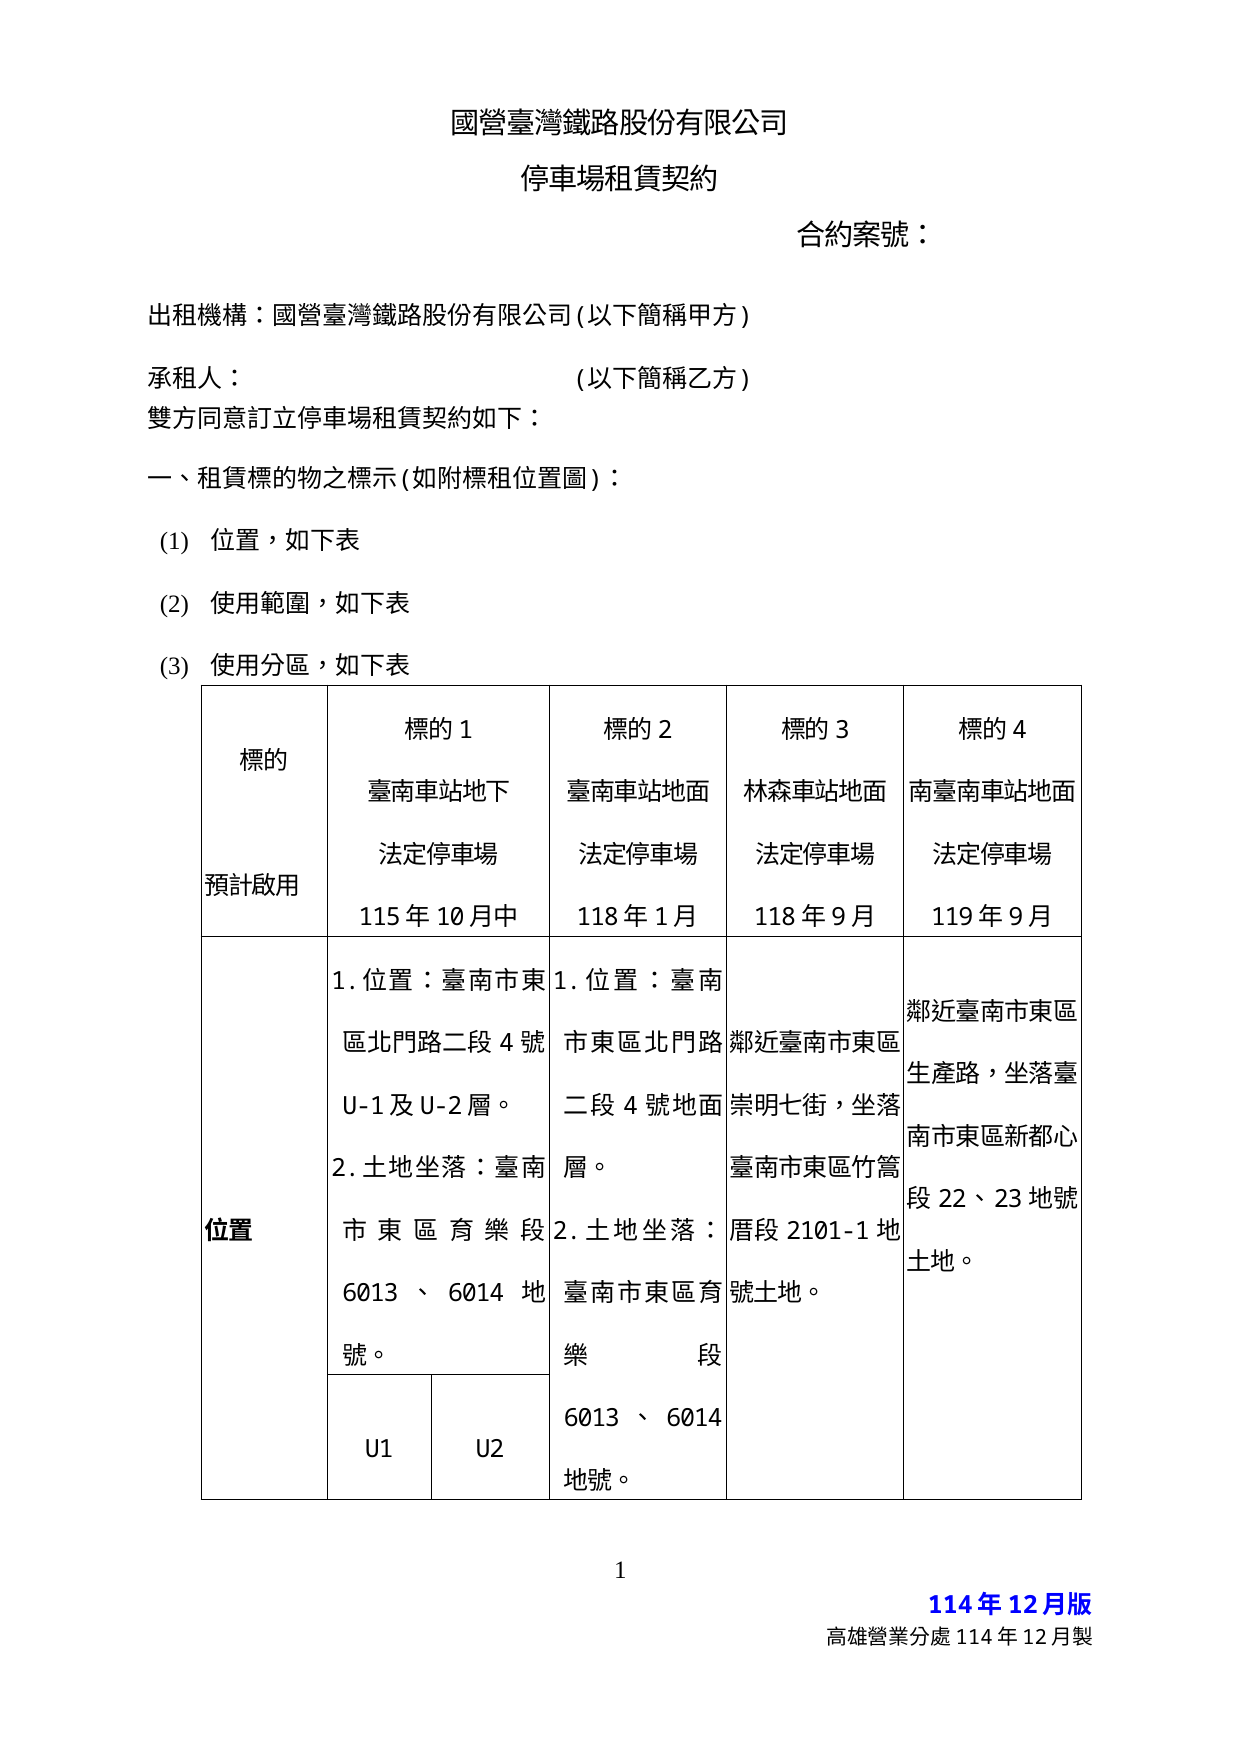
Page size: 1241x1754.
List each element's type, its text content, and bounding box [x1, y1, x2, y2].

table_header 標的1 臺南車站地下 法定停車場 115年10月中 [328, 686, 549, 936]
list 使用分區，如下表 [159, 622, 1092, 684]
table_cell U1 [328, 1375, 431, 1499]
table_cell 1.位置：臺南市東區北門路二段4號地面層。 2.土地坐落：臺南市東區育樂段6013、6014地號。 [550, 937, 726, 1499]
table_cell U2 [432, 1375, 549, 1499]
table_cell 1.位置：臺南市東區北門路二段4號U-1及U-2層。 2.土地坐落：臺南市東區育樂段6013、6014地號。 [328, 937, 549, 1374]
text 雙方同意訂立停車場租賃契約如下： [148, 397, 1087, 434]
text 合約案號： [147, 216, 1092, 253]
text 出租機構：國營臺灣鐵路股份有限公司(以下簡稱甲方) [148, 272, 1092, 334]
table_header 標的2 臺南車站地面 法定停車場 118年1月 [550, 686, 726, 936]
table_cell 鄰近臺南市東區崇明七街，坐落臺南市東區竹篙厝段2101-1地號土地。 [727, 937, 903, 1499]
text 國營臺灣鐵路股份有限公司 [147, 103, 1092, 141]
table_cell 位置 [202, 937, 327, 1499]
table_header 標的3 林森車站地面 法定停車場 118年9月 [727, 686, 903, 936]
text 承租人： (以下簡稱乙方) [148, 334, 1092, 397]
table_header 標的4 南臺南車站地面 法定停車場 119年9月 [904, 686, 1081, 936]
table_cell 鄰近臺南市東區生產路，坐落臺南市東區新都心段22、23地號土地。 [904, 937, 1081, 1499]
text 停車場租賃契約 [147, 159, 1092, 197]
list 使用範圍，如下表 [159, 559, 1092, 622]
list 位置，如下表 [159, 497, 1092, 559]
table_header 標的 預計啟用 [202, 686, 327, 936]
text 一、租賃標的物之標示(如附標租位置圖)： [148, 434, 1092, 497]
